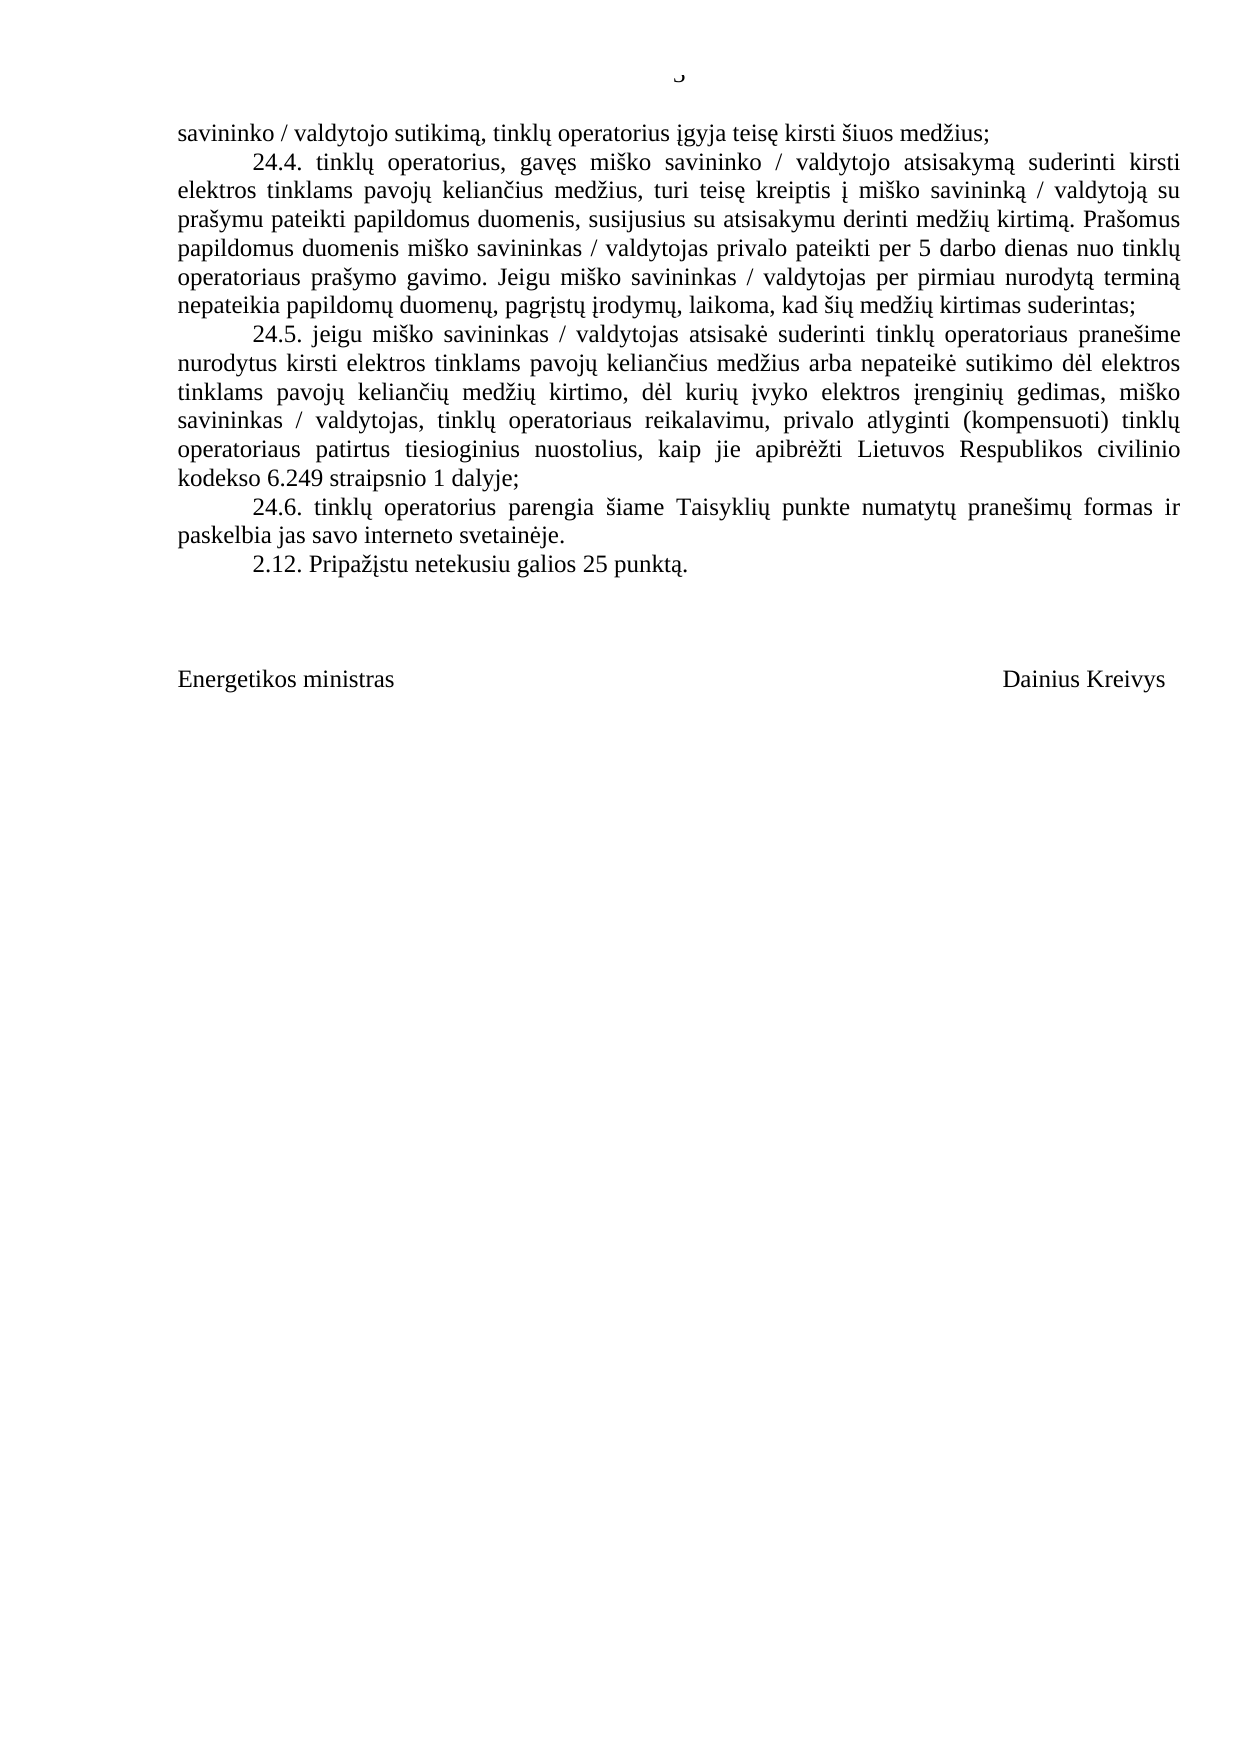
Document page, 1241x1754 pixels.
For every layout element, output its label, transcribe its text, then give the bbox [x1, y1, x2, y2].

text 24.6. tinklų operatorius parengia šiame Taisyklių punkte numatytų pranešimų formas ir paskelbia jas savo interneto svetainėje. [177, 492, 1181, 549]
text savininko / valdytojo sutikimą, tinklų operatorius įgyja teisę kirsti šiuos medžius; [177, 118, 1181, 147]
text Energetikos ministras Dainius Kreivys [177, 664, 1181, 693]
text 24.4. tinklų operatorius, gavęs miško savininko / valdytojo atsisakymą suderinti kirsti elektros tinklams pavojų keliančius medžius, turi teisę kreiptis į miško savininką / valdytoją su prašymu pateikti papildomus duomenis, susijusius su atsisakymu derinti medžių kirtimą. Prašomus papildomus duomenis miško savininkas / valdytojas privalo pateikti per 5 darbo dienas nuo tinklų operatoriaus prašymo gavimo. Jeigu miško savininkas / valdytojas per pirmiau nurodytą terminą nepateikia papildomų duomenų, pagrįstų įrodymų, laikoma, kad šių medžių kirtimas suderintas; [177, 147, 1181, 319]
text 2.12. Pripažįstu netekusiu galios 25 punktą. [177, 549, 1181, 578]
text 24.5. jeigu miško savininkas / valdytojas atsisakė suderinti tinklų operatoriaus pranešime nurodytus kirsti elektros tinklams pavojų keliančius medžius arba nepateikė sutikimo dėl elektros tinklams pavojų keliančių medžių kirtimo, dėl kurių įvyko elektros įrenginių gedimas, miško savininkas / valdytojas, tinklų operatoriaus reikalavimu, privalo atlyginti (kompensuoti) tinklų operatoriaus patirtus tiesioginius nuostolius, kaip jie apibrėžti Lietuvos Respublikos civilinio kodekso 6.249 straipsnio 1 dalyje; [177, 319, 1181, 492]
